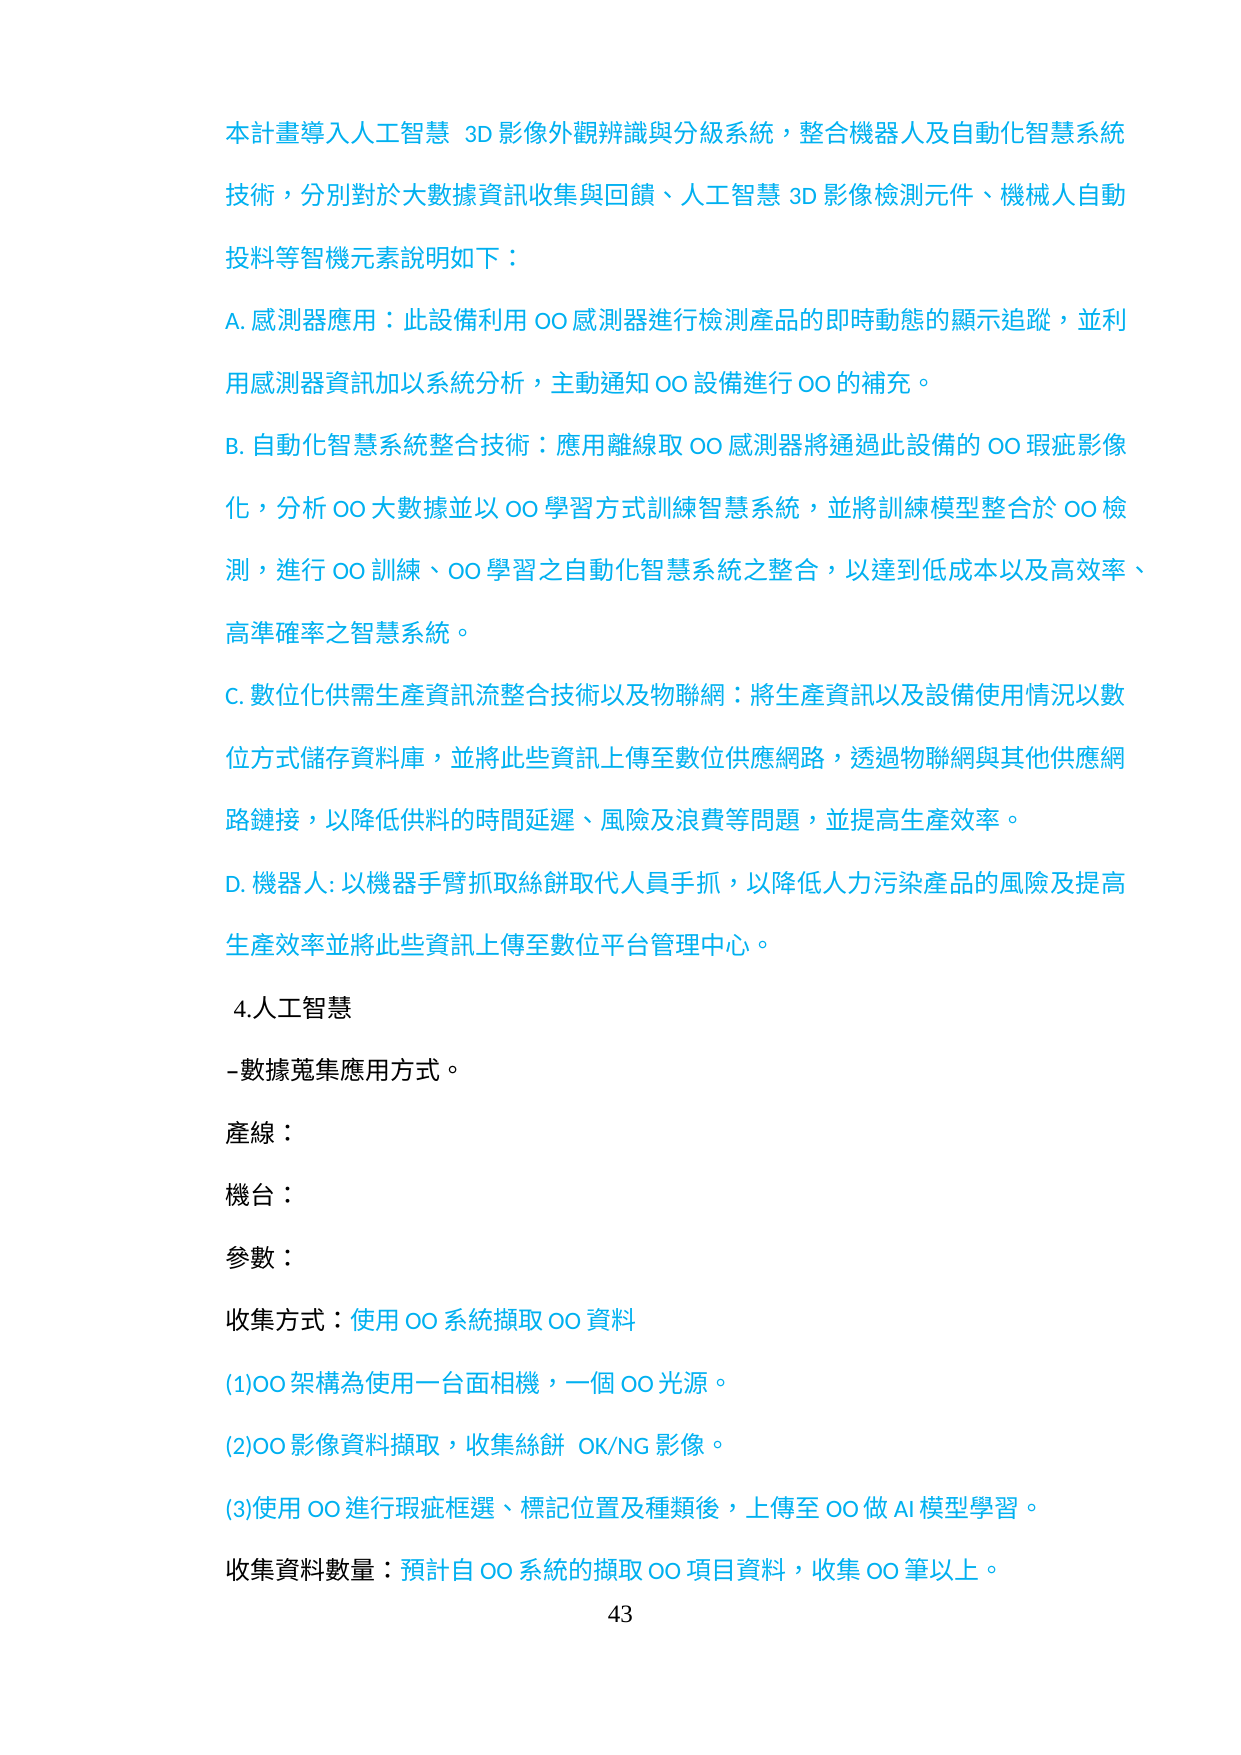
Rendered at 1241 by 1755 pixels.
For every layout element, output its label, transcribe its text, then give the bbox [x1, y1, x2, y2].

text 收集資料數量：預計自OO系統的擷取OO項目資料，收集OO筆以上。 [225, 1527, 1128, 1589]
text (2)OO影像資料擷取，收集絲餅 OK/NG 影像。 [225, 1402, 1128, 1464]
text 產線： [225, 1089, 1128, 1152]
text (1)OO架構為使用一台面相機，一個OO光源。 [225, 1339, 1128, 1402]
text A. 感測器應用：此設備利用OO感測器進行檢測產品的即時動態的顯示追蹤，並利用感測器資訊加以系統分析，主動通知OO設備進行OO的補充。 [225, 277, 1128, 402]
text D. 機器人: 以機器手臂抓取絲餅取代人員手抓，以降低人力污染產品的風險及提高生產效率並將此些資訊上傳至數位平台管理中心。 [225, 839, 1128, 964]
text B. 自動化智慧系統整合技術：應用離線取OO感測器將通過此設備的OO瑕疵影像化，分析OO大數據並以OO學習方式訓練智慧系統，並將訓練模型整合於OO檢測，進行OO訓練、OO學習之自動化智慧系統之整合，以達到低成本以及高效率、高準確率之智慧系統。 [225, 402, 1128, 652]
text 參數： [225, 1214, 1128, 1277]
text C. 數位化供需生產資訊流整合技術以及物聯網：將生產資訊以及設備使用情況以數位方式儲存資料庫，並將此些資訊上傳至數位供應網路，透過物聯網與其他供應網路鏈接，以降低供料的時間延遲、風險及浪費等問題，並提高生產效率。 [225, 652, 1128, 839]
list 人工智慧 [233, 964, 1128, 1027]
text 收集方式：使用OO系統擷取OO資料 [225, 1277, 1128, 1339]
text 機台： [225, 1152, 1128, 1214]
text 本計畫導入人工智慧 3D 影像外觀辨識與分級系統，整合機器人及自動化智慧系統技術，分別對於大數據資訊收集與回饋、人工智慧3D 影像檢測元件、機械人自動投料等智機元素說明如下： [225, 89, 1128, 277]
list 數據蒐集應用方式。 [225, 1027, 1128, 1089]
text (3)使用OO進行瑕疵框選、標記位置及種類後，上傳至OO做AI模型學習。 [225, 1464, 1128, 1527]
